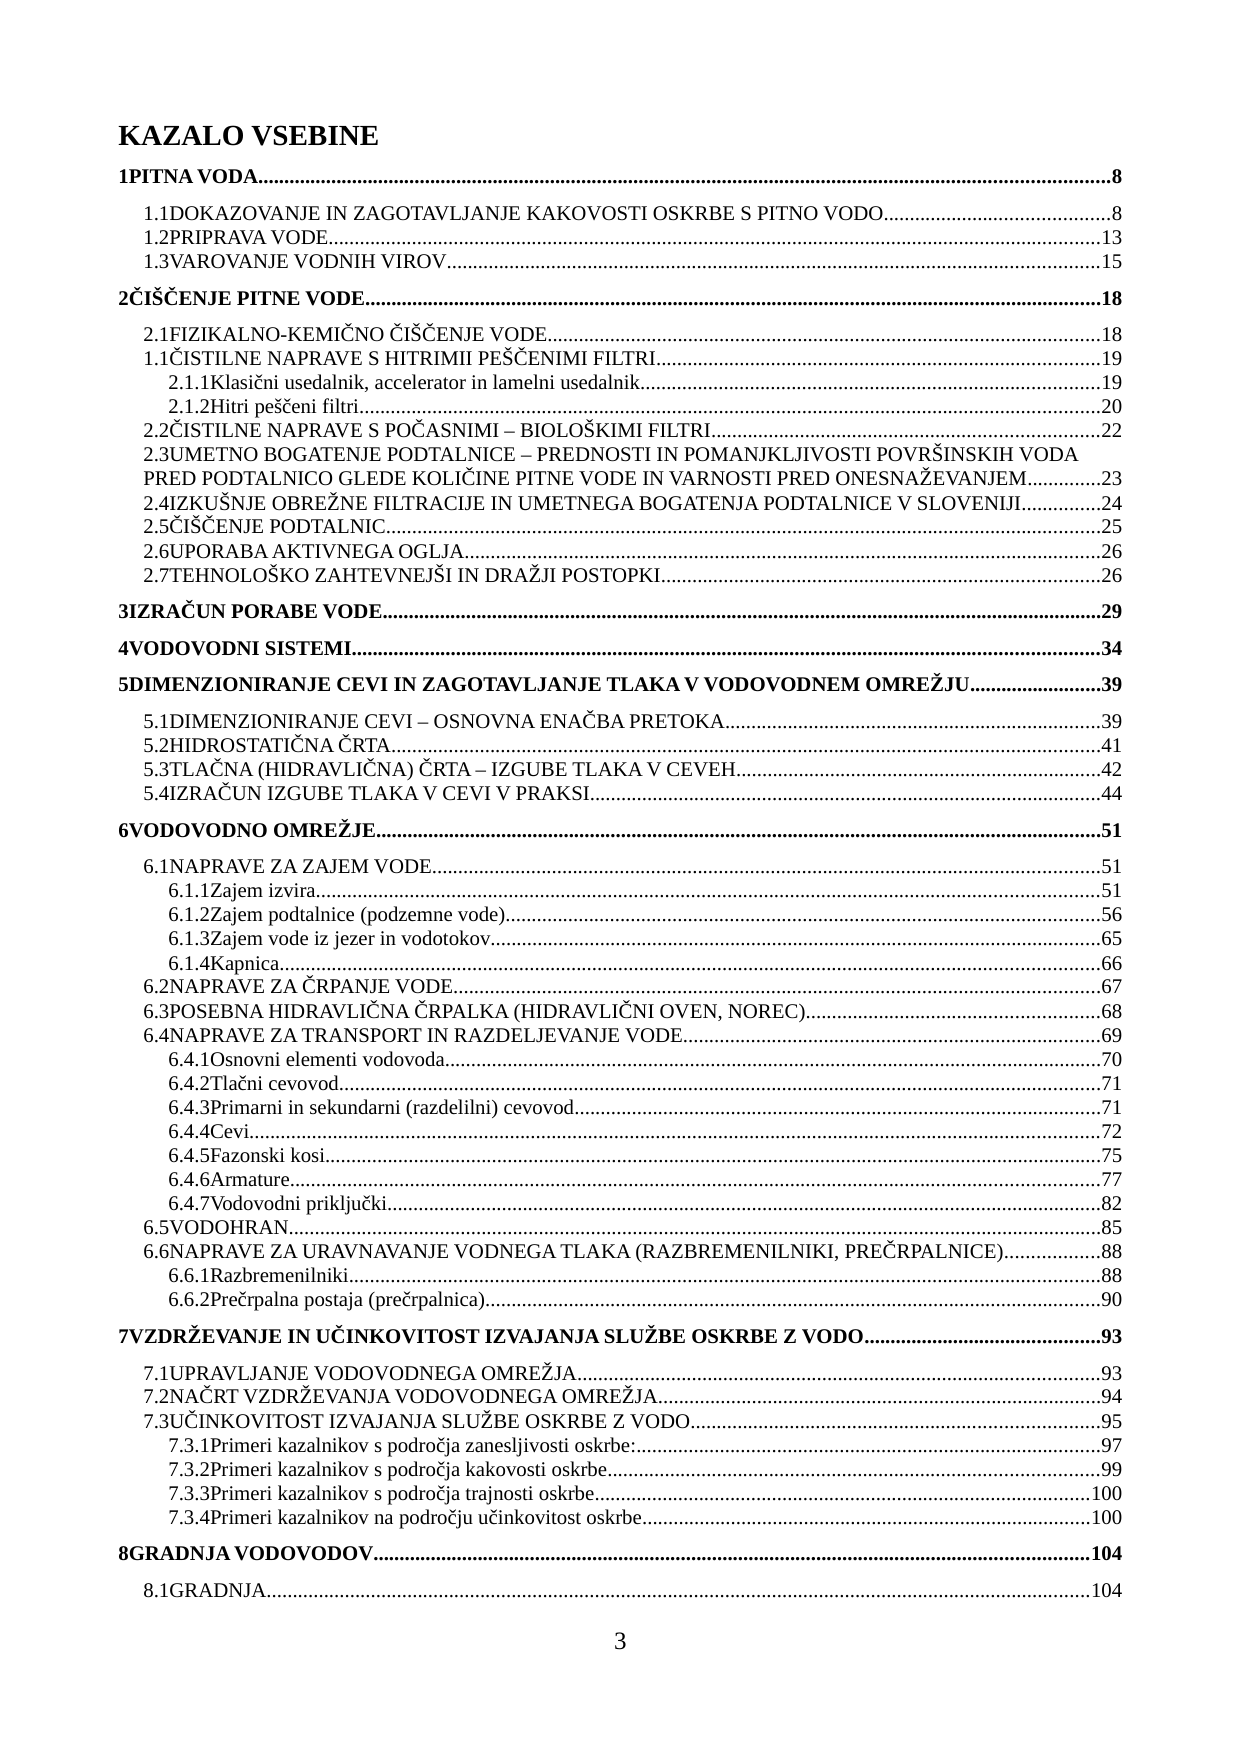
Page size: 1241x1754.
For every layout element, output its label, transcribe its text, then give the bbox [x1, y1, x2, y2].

text 5.2Hidrostatična črta 41 [143, 733, 1122, 757]
text 7.3Učinkovitost izvajanja SLUŽBE OSKRBE Z VODO 95 [143, 1408, 1122, 1433]
text 6.4Naprave za transport in razdeljevanje vode 69 [143, 1023, 1122, 1047]
text 2.4Izkušnje obrežne filtracije in umetnega bogatenja podtalnice v Sloveniji 24 [143, 490, 1122, 514]
text 1.1Čistilne naprave s HITRIMIi PEŠČENIMI filtri 19 [143, 346, 1122, 370]
text 7.3.2Primeri kazalnikov s področja kakovosti oskrbe 99 [168, 1457, 1122, 1481]
text 1.1DOKAZOVANJE IN ZAGOTAVLJANJE KAKOVOSTI OSKRBE S PITNo VODo 8 [143, 201, 1122, 225]
text 6.3POSEBNA Hidravlična črpalka (hidravlični oven, norec) 68 [143, 998, 1122, 1023]
text 1PITNA VODa 8 [118, 164, 1122, 188]
text 6VODOVODNO OMREŽJE 51 [118, 818, 1122, 842]
text 5.1Dimenzioniranje cevi – osnovna enačba pretoka 39 [143, 709, 1122, 733]
text 8.1GRADNJA 104 [143, 1578, 1122, 1602]
text 6.1.2Zajem podtalnice (podzemne vode) 56 [168, 902, 1122, 926]
text 5.3Tlačna (hidravlična) črta – izgube tlaka v ceveh 42 [143, 757, 1122, 781]
text 2.1.2Hitri peščeni filtri 20 [168, 394, 1122, 418]
text 2ČIŠČENJE PITNE VODE 18 [118, 285, 1122, 309]
text 2.5čiščenje podtalnic 25 [143, 514, 1122, 538]
text KAZALO VSEBINE [118, 118, 1122, 152]
text 7.1UPRAVLJANJE vodovodnega omrežja 93 [143, 1360, 1122, 1384]
text 8GRADNJA VODOVODOV 104 [118, 1541, 1122, 1565]
text 2.2Čistilne naprave s počasnimi – biološkimi filtri 22 [143, 418, 1122, 442]
text 5DIMENZIONIRANJE CEVI IN ZAGOTAVLJANJE TLAKA V VODOVODNEM OMREŽJU 39 [118, 672, 1122, 696]
text 6.1NAPRAVE ZA ZAJEM VODE 51 [143, 854, 1122, 878]
text 6.4.5Fazonski kosi 75 [168, 1143, 1122, 1167]
text 6.6NAPRAVE ZA URAVNAVANJE VODNEGA TLAKA (RAZBREMENILNIKI, PREČRPALNICE) 88 [143, 1239, 1122, 1263]
text 6.4.7Vodovodni priključki 82 [168, 1191, 1122, 1215]
text 7.2Načrt vzdrževanja vodovodnega omrežja 94 [143, 1384, 1122, 1408]
text 6.4.4Cevi 72 [168, 1119, 1122, 1143]
text 2.1.1Klasični usedalnik, accelerator in lamelni usedalnik 19 [168, 370, 1122, 394]
text 6.2Naprave za črpanje vode 67 [143, 974, 1122, 998]
text 6.5VODOHRAN 85 [143, 1215, 1122, 1239]
text 6.1.1Zajem izvira 51 [168, 878, 1122, 902]
text 6.1.4Kapnica 66 [168, 950, 1122, 974]
text 6.6.2Prečrpalna postaja (prečrpalnica) 90 [168, 1287, 1122, 1311]
text 1.2PRIPRAVA VODE 13 [143, 225, 1122, 249]
text 7.3.4Primeri kazalnikov na področju učinkovitost oskrbe 100 [168, 1505, 1122, 1529]
text 7.3.1Primeri kazalnikov s področja zanesljivosti oskrbe: 97 [168, 1433, 1122, 1457]
text 2.7Tehnološko zahtevnejši in dražji postopki 26 [143, 563, 1122, 587]
text 6.6.1Razbremenilniki 88 [168, 1263, 1122, 1287]
text 5.4Izračun izgube tlaka v cevi v praksi 44 [143, 781, 1122, 805]
text 6.4.1Osnovni elementi vodovoda 70 [168, 1047, 1122, 1071]
text 6.4.3Primarni in sekundarni (razdelilni) cevovod 71 [168, 1095, 1122, 1119]
text 7VZDRŽEVANJE IN UČINKOVITOST IZVAJANJA SLUŽBE OSKRBE Z VODO 93 [118, 1324, 1122, 1348]
text 2.1Fizikalno-kemično čiščenje vode 18 [143, 322, 1122, 346]
text 1.3VAROVANJE VODNIH VIROV 15 [143, 249, 1122, 273]
text 2.6Uporaba aktivnega oglja 26 [143, 538, 1122, 563]
text 4VODOVODNI SISTEMI 34 [118, 636, 1122, 660]
text 6.1.3Zajem vode iz jezer in vodotokov 65 [168, 926, 1122, 950]
text 2.3Umetno bogatenje podtalnice – prednosti in pomanjkljivosti površinskih voda pred podtalnico glede količine pitne vode in varnosti pred onesnaževanjem 23 [143, 442, 1122, 490]
text 6.4.2Tlačni cevovod 71 [168, 1071, 1122, 1095]
text 3IZRAČUN PORABE VODE 29 [118, 599, 1122, 623]
text 7.3.3Primeri kazalnikov s področja trajnosti oskrbe 100 [168, 1481, 1122, 1505]
text 6.4.6Armature 77 [168, 1167, 1122, 1191]
